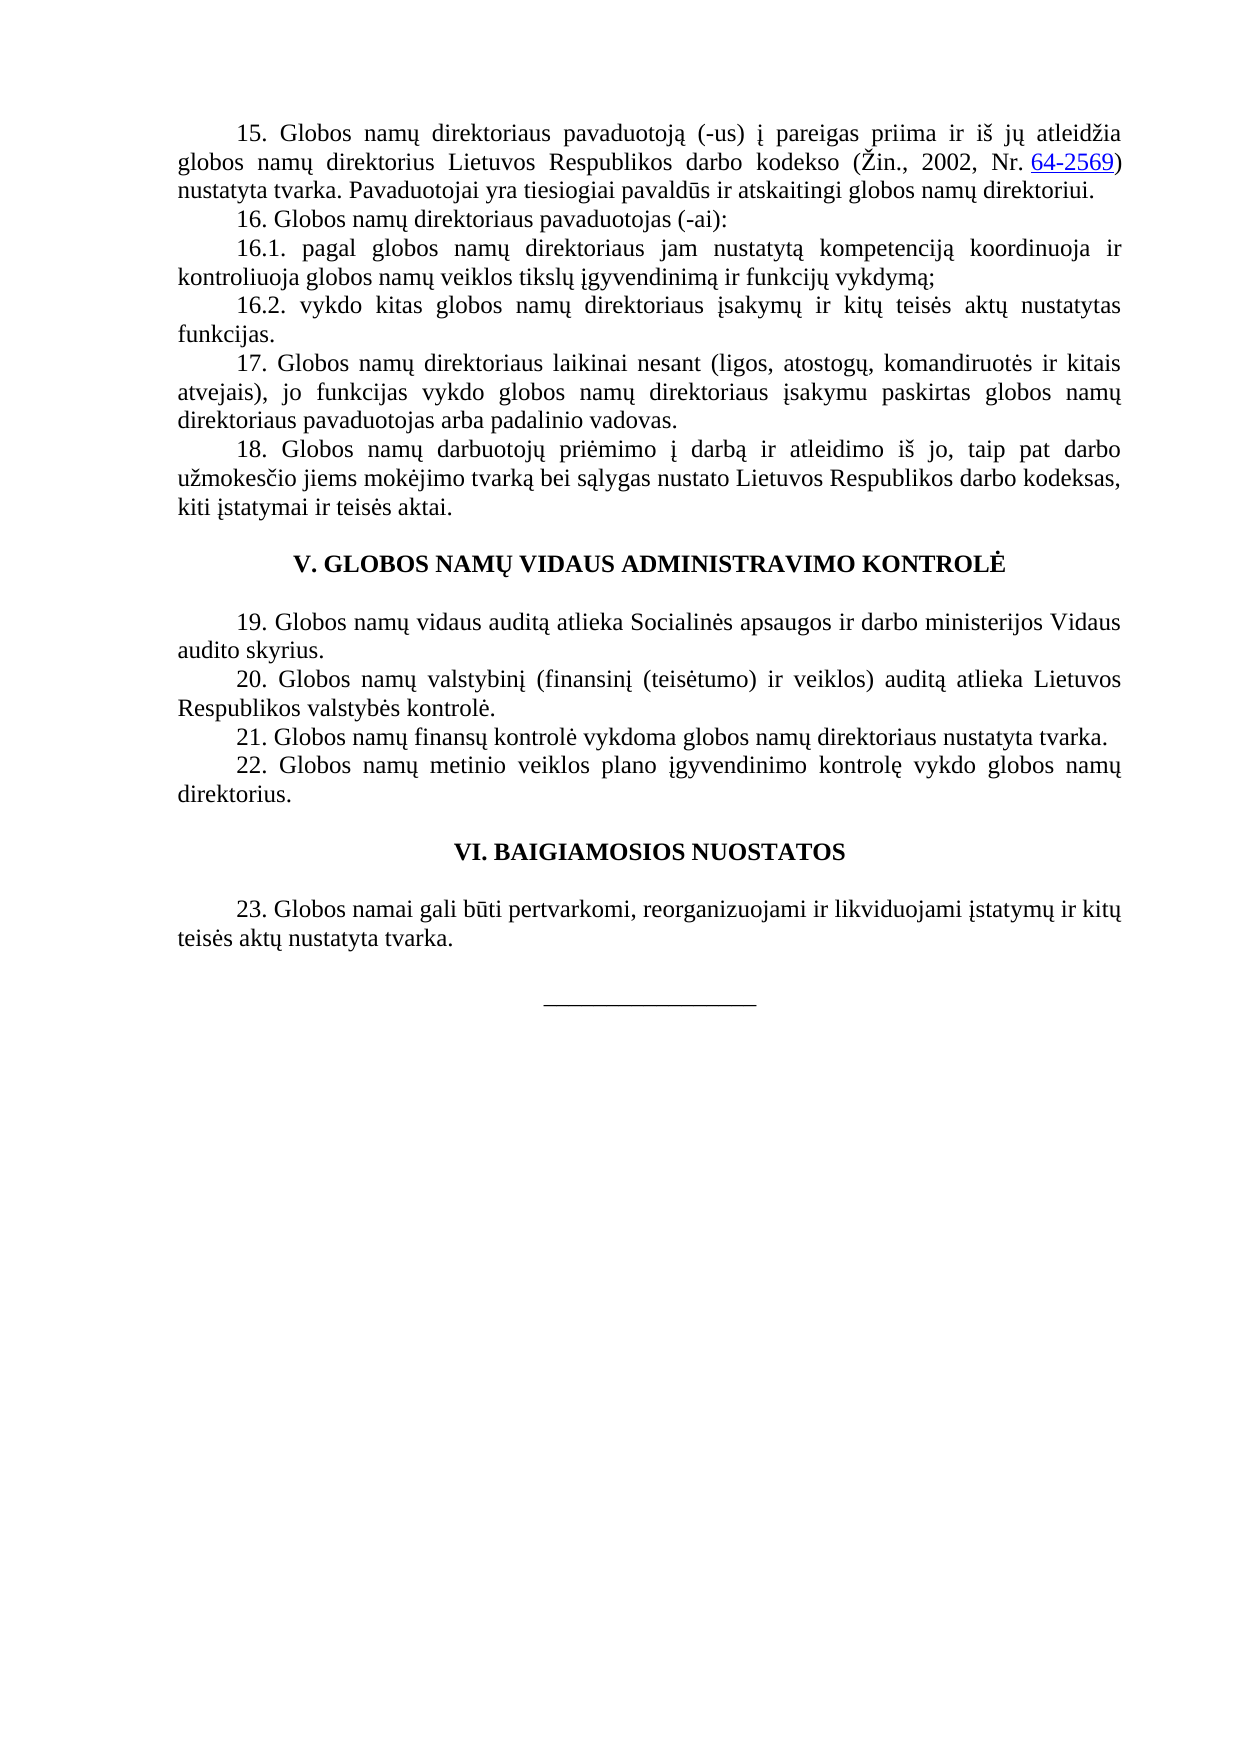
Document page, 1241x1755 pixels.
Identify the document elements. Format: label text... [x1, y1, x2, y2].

text 15. Globos namų direktoriaus pavaduotoją (-us) į pareigas priima ir iš jų atleidžia globos namų direktorius Lietuvos Respublikos darbo kodekso (Žin., 2002, Nr. 64-2569) nustatyta tvarka. Pavaduotojai yra tiesiogiai pavaldūs ir atskaitingi globos namų direktoriui. [177, 118, 1122, 204]
text 23. Globos namai gali būti pertvarkomi, reorganizuojami ir likviduojami įstatymų ir kitų teisės aktų nustatyta tvarka. [177, 894, 1122, 952]
text 16.2. vykdo kitas globos namų direktoriaus įsakymų ir kitų teisės aktų nustatytas funkcijas. [177, 291, 1122, 348]
text 20. Globos namų valstybinį (finansinį (teisėtumo) ir veiklos) auditą atlieka Lietuvos Respublikos valstybės kontrolė. [177, 664, 1122, 722]
text 16.1. pagal globos namų direktoriaus jam nustatytą kompetenciją koordinuoja ir kontroliuoja globos namų veiklos tikslų įgyvendinimą ir funkcijų vykdymą; [177, 233, 1122, 291]
text _________________ [177, 981, 1122, 1009]
text 16. Globos namų direktoriaus pavaduotojas (-ai): [177, 204, 1122, 233]
text VI. BAIGIAMOSIOS NUOSTATOS [177, 837, 1122, 866]
text 19. Globos namų vidaus auditą atlieka Socialinės apsaugos ir darbo ministerijos Vidaus audito skyrius. [177, 607, 1122, 664]
text V. GLOBOS NAMŲ Vidaus administravimo KONTROLĖ [177, 549, 1122, 578]
text 17. Globos namų direktoriaus laikinai nesant (ligos, atostogų, komandiruotės ir kitais atvejais), jo funkcijas vykdo globos namų direktoriaus įsakymu paskirtas globos namų direktoriaus pavaduotojas arba padalinio vadovas. [177, 348, 1122, 434]
text 18. Globos namų darbuotojų priėmimo į darbą ir atleidimo iš jo, taip pat darbo užmokesčio jiems mokėjimo tvarką bei sąlygas nustato Lietuvos Respublikos darbo kodeksas, kiti įstatymai ir teisės aktai. [177, 434, 1122, 521]
text 21. Globos namų finansų kontrolė vykdoma globos namų direktoriaus nustatyta tvarka. [177, 722, 1122, 751]
text 22. Globos namų metinio veiklos plano įgyvendinimo kontrolę vykdo globos namų direktorius. [177, 751, 1122, 808]
